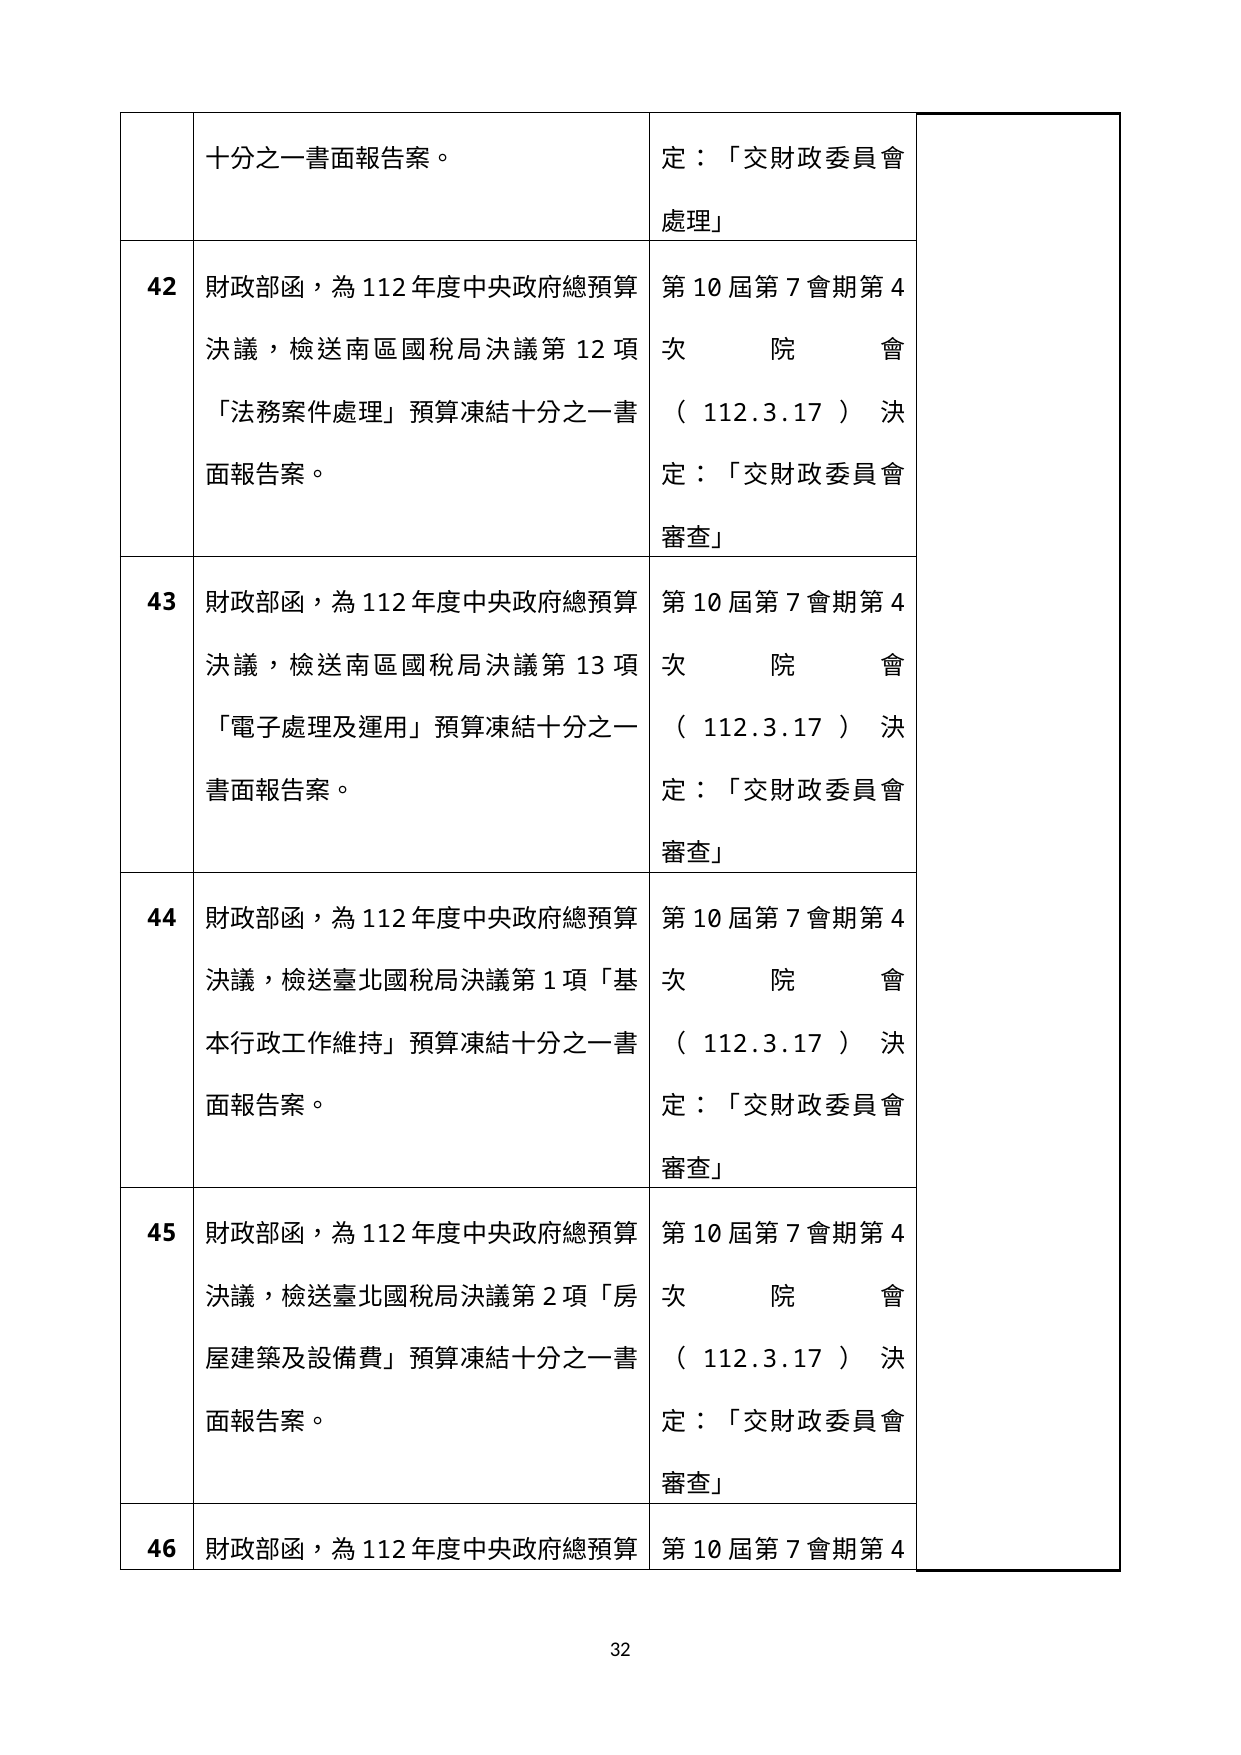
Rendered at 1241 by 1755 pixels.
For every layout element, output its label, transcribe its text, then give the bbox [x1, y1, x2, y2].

table_cell [121, 1504, 193, 1568]
table_cell 第10屆第7會期第4次院會（112.3.17）決定：「交財政委員會審查」 [650, 557, 916, 872]
table_cell 財政部函，為112年度中央政府總預算決議，檢送南區國稅局決議第13項「電子處理及運用」預算凍結十分之一書面報告案。 [194, 557, 649, 872]
table_cell 第10屆第7會期第4 [650, 1504, 916, 1568]
table_cell 第10屆第7會期第4次院會（112.3.17）決定：「交財政委員會審查」 [650, 241, 916, 556]
table_cell [121, 113, 193, 240]
table_cell 財政部函，為112年度中央政府總預算決議，檢送臺北國稅局決議第1項「基本行政工作維持」預算凍結十分之一書面報告案。 [194, 873, 649, 1187]
table_cell [121, 557, 193, 872]
table_cell 財政部函，為112年度中央政府總預算決議，檢送南區國稅局決議第12項「法務案件處理」預算凍結十分之一書面報告案。 [194, 241, 649, 556]
table_cell [121, 241, 193, 556]
table_cell 第10屆第7會期第4次院會（112.3.17）決定：「交財政委員會審查」 [650, 873, 916, 1187]
table_cell [917, 115, 1119, 1568]
table_cell 第10屆第7會期第4次院會（112.3.17）決定：「交財政委員會審查」 [650, 1188, 916, 1503]
table_cell 十分之一書面報告案。 [194, 113, 649, 240]
table_cell 定：「交財政委員會處理」 [650, 113, 916, 240]
table_cell [121, 1188, 193, 1503]
table_cell [121, 873, 193, 1187]
table_cell 財政部函，為112年度中央政府總預算決議，檢送臺北國稅局決議第2項「房屋建築及設備費」預算凍結十分之一書面報告案。 [194, 1188, 649, 1503]
table_cell 財政部函，為112年度中央政府總預算 [194, 1504, 649, 1568]
